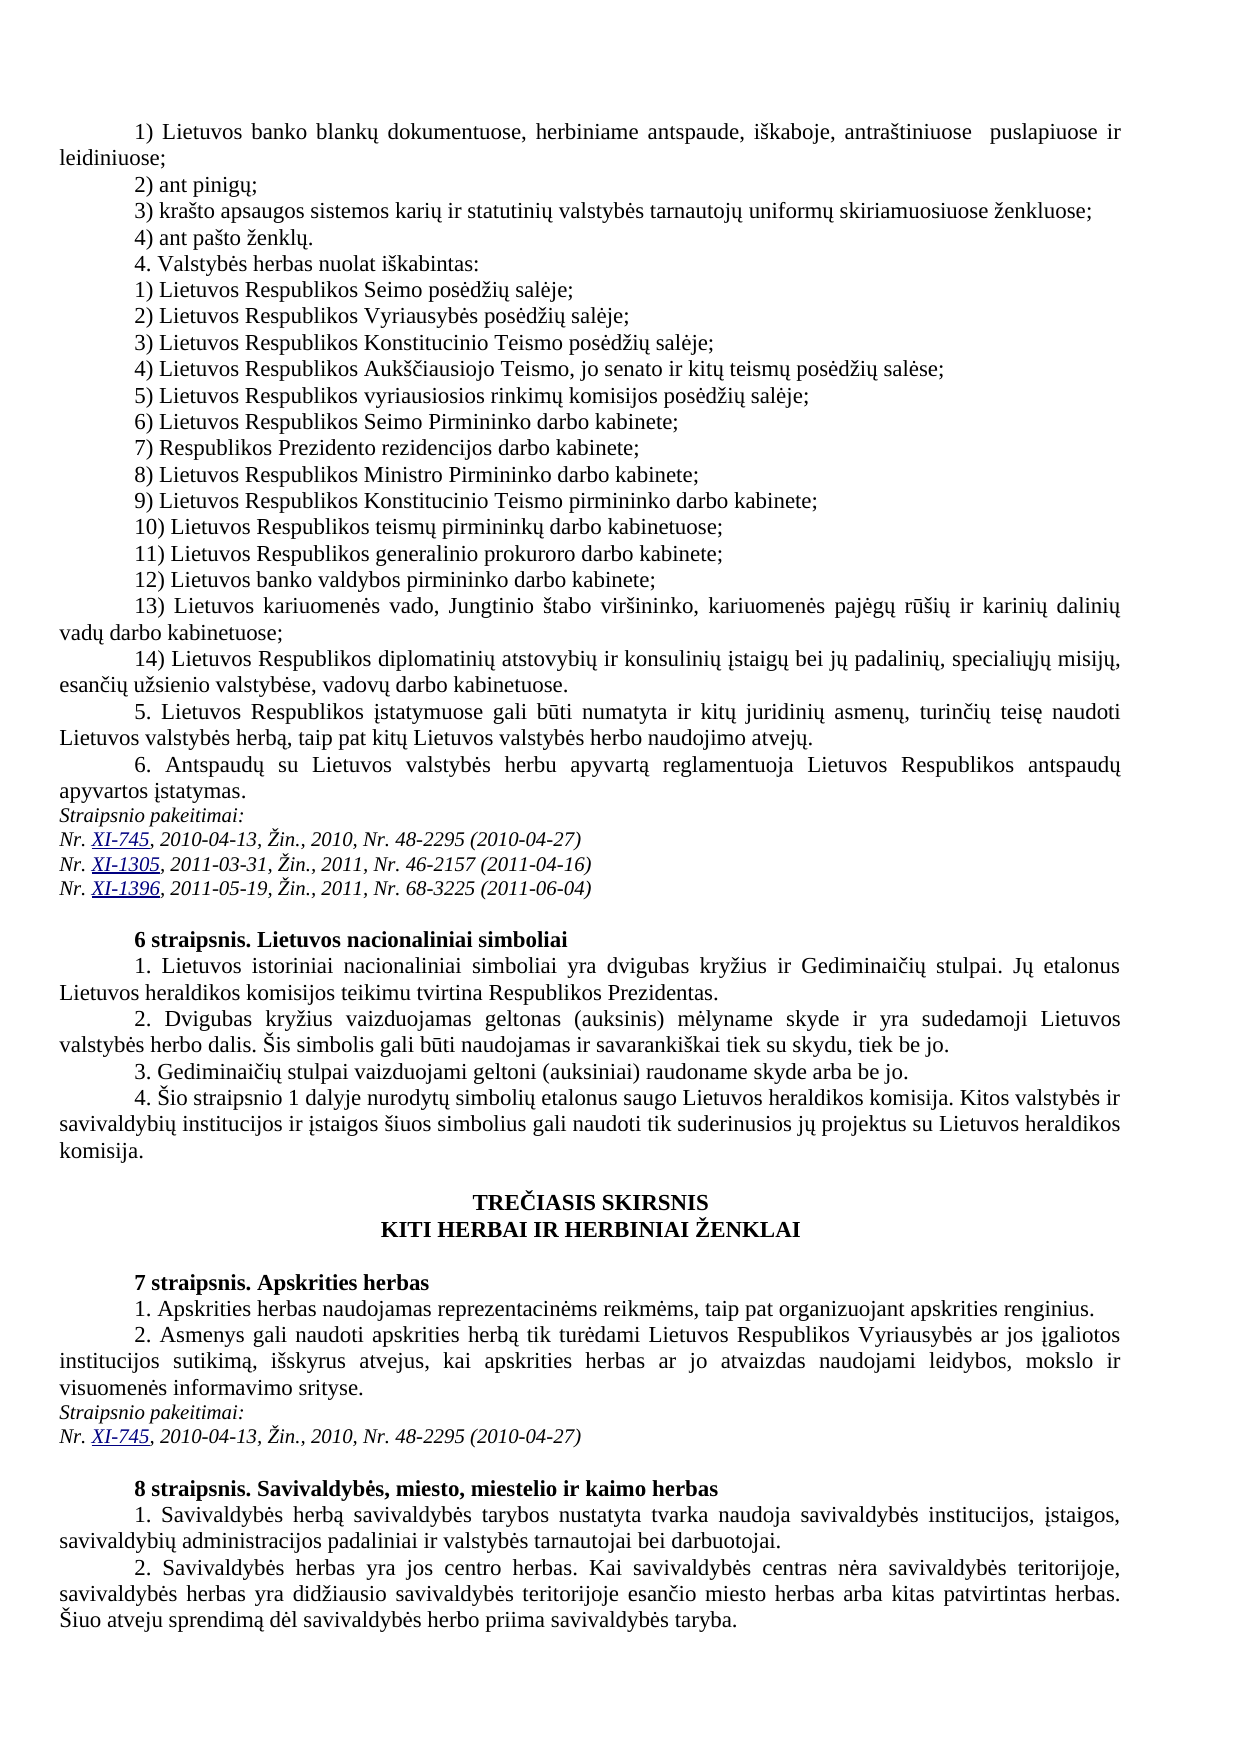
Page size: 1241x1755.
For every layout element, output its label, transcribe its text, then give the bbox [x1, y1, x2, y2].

text 3) Lietuvos Respublikos Konstitucinio Teismo posėdžių salėje; [59, 329, 1122, 355]
text Nr. XI-1305, 2011-03-31, Žin., 2011, Nr. 46-2157 (2011-04-16) [59, 851, 1122, 876]
text 7) Respublikos Prezidento rezidencijos darbo kabinete; [59, 434, 1122, 461]
text 14) Lietuvos Respublikos diplomatinių atstovybių ir konsulinių įstaigų bei jų padalinių, specialiųjų misijų, esančių užsienio valstybėse, vadovų darbo kabinetuose. [59, 645, 1122, 698]
text 13) Lietuvos kariuomenės vado, Jungtinio štabo viršininko, kariuomenės pajėgų rūšių ir karinių dalinių vadų darbo kabinetuose; [59, 592, 1122, 645]
text Nr. XI-745, 2010-04-13, Žin., 2010, Nr. 48-2295 (2010-04-27) [59, 1424, 1122, 1448]
text 2. Asmenys gali naudoti apskrities herbą tik turėdami Lietuvos Respublikos Vyriausybės ar jos įgaliotos institucijos sutikimą, išskyrus atvejus, kai apskrities herbas ar jo atvaizdas naudojami leidybos, mokslo ir visuomenės informavimo srityse. [59, 1321, 1122, 1400]
subtitle TREČIASIS SKIRSNIS [59, 1189, 1122, 1216]
subtitle KITI HERBAI IR HERBINIAI ŽENKLAI [59, 1216, 1122, 1242]
text 3. Gediminaičių stulpai vaizduojami geltoni (auksiniai) raudoname skyde arba be jo. [59, 1058, 1122, 1084]
subtitle Straipsnio pakeitimai: [59, 803, 1122, 827]
text 6. Antspaudų su Lietuvos valstybės herbu apyvartą reglamentuoja Lietuvos Respublikos antspaudų apyvartos įstatymas. [59, 751, 1122, 803]
text 11) Lietuvos Respublikos generalinio prokuroro darbo kabinete; [59, 540, 1122, 566]
text 10) Lietuvos Respublikos teismų pirmininkų darbo kabinetuose; [59, 513, 1122, 540]
text 4) Lietuvos Respublikos Aukščiausiojo Teismo, jo senato ir kitų teismų posėdžių salėse; [59, 355, 1122, 382]
text 5) Lietuvos Respublikos vyriausiosios rinkimų komisijos posėdžių salėje; [59, 382, 1122, 408]
text 4. Valstybės herbas nuolat iškabintas: [59, 250, 1122, 276]
text 1) Lietuvos banko blankų dokumentuose, herbiniame antspaude, iškaboje, antraštiniuose puslapiuose ir leidiniuose; [59, 118, 1122, 171]
text 5. Lietuvos Respublikos įstatymuose gali būti numatyta ir kitų juridinių asmenų, turinčių teisę naudoti Lietuvos valstybės herbą, taip pat kitų Lietuvos valstybės herbo naudojimo atvejų. [59, 698, 1122, 751]
text 2. Savivaldybės herbas yra jos centro herbas. Kai savivaldybės centras nėra savivaldybės teritorijoje, savivaldybės herbas yra didžiausio savivaldybės teritorijoje esančio miesto herbas arba kitas patvirtintas herbas. Šiuo atveju sprendimą dėl savivaldybės herbo priima savivaldybės taryba. [59, 1554, 1122, 1633]
text 8 straipsnis. Savivaldybės, miesto, miestelio ir kaimo herbas [59, 1475, 1122, 1501]
text 1. Lietuvos istoriniai nacionaliniai simboliai yra dvigubas kryžius ir Gediminaičių stulpai. Jų etalonus Lietuvos heraldikos komisijos teikimu tvirtina Respublikos Prezidentas. [59, 952, 1122, 1005]
text 7 straipsnis. Apskrities herbas [59, 1268, 1122, 1295]
text 1. Apskrities herbas naudojamas reprezentacinėms reikmėms, taip pat organizuojant apskrities renginius. [59, 1295, 1122, 1321]
text 2) Lietuvos Respublikos Vyriausybės posėdžių salėje; [59, 303, 1122, 329]
text 2. Dvigubas kryžius vaizduojamas geltonas (auksinis) mėlyname skyde ir yra sudedamoji Lietuvos valstybės herbo dalis. Šis simbolis gali būti naudojamas ir savarankiškai tiek su skydu, tiek be jo. [59, 1005, 1122, 1058]
text 9) Lietuvos Respublikos Konstitucinio Teismo pirmininko darbo kabinete; [59, 487, 1122, 513]
text 8) Lietuvos Respublikos Ministro Pirmininko darbo kabinete; [59, 461, 1122, 487]
subtitle Straipsnio pakeitimai: [59, 1400, 1122, 1424]
text 6 straipsnis. Lietuvos nacionaliniai simboliai [59, 926, 1122, 952]
text 12) Lietuvos banko valdybos pirmininko darbo kabinete; [59, 566, 1122, 592]
text 4) ant pašto ženklų. [59, 223, 1122, 250]
text 1) Lietuvos Respublikos Seimo posėdžių salėje; [59, 276, 1122, 303]
text 3) krašto apsaugos sistemos karių ir statutinių valstybės tarnautojų uniformų skiriamuosiuose ženkluose; [59, 197, 1122, 223]
text 1. Savivaldybės herbą savivaldybės tarybos nustatyta tvarka naudoja savivaldybės institucijos, įstaigos, savivaldybių administracijos padaliniai ir valstybės tarnautojai bei darbuotojai. [59, 1501, 1122, 1554]
text Nr. XI-745, 2010-04-13, Žin., 2010, Nr. 48-2295 (2010-04-27) [59, 827, 1122, 851]
text 4. Šio straipsnio 1 dalyje nurodytų simbolių etalonus saugo Lietuvos heraldikos komisija. Kitos valstybės ir savivaldybių institucijos ir įstaigos šiuos simbolius gali naudoti tik suderinusios jų projektus su Lietuvos heraldikos komisija. [59, 1084, 1122, 1163]
text 6) Lietuvos Respublikos Seimo Pirmininko darbo kabinete; [59, 408, 1122, 434]
text Nr. XI-1396, 2011-05-19, Žin., 2011, Nr. 68-3225 (2011-06-04) [59, 876, 1122, 899]
text 2) ant pinigų; [59, 171, 1122, 197]
